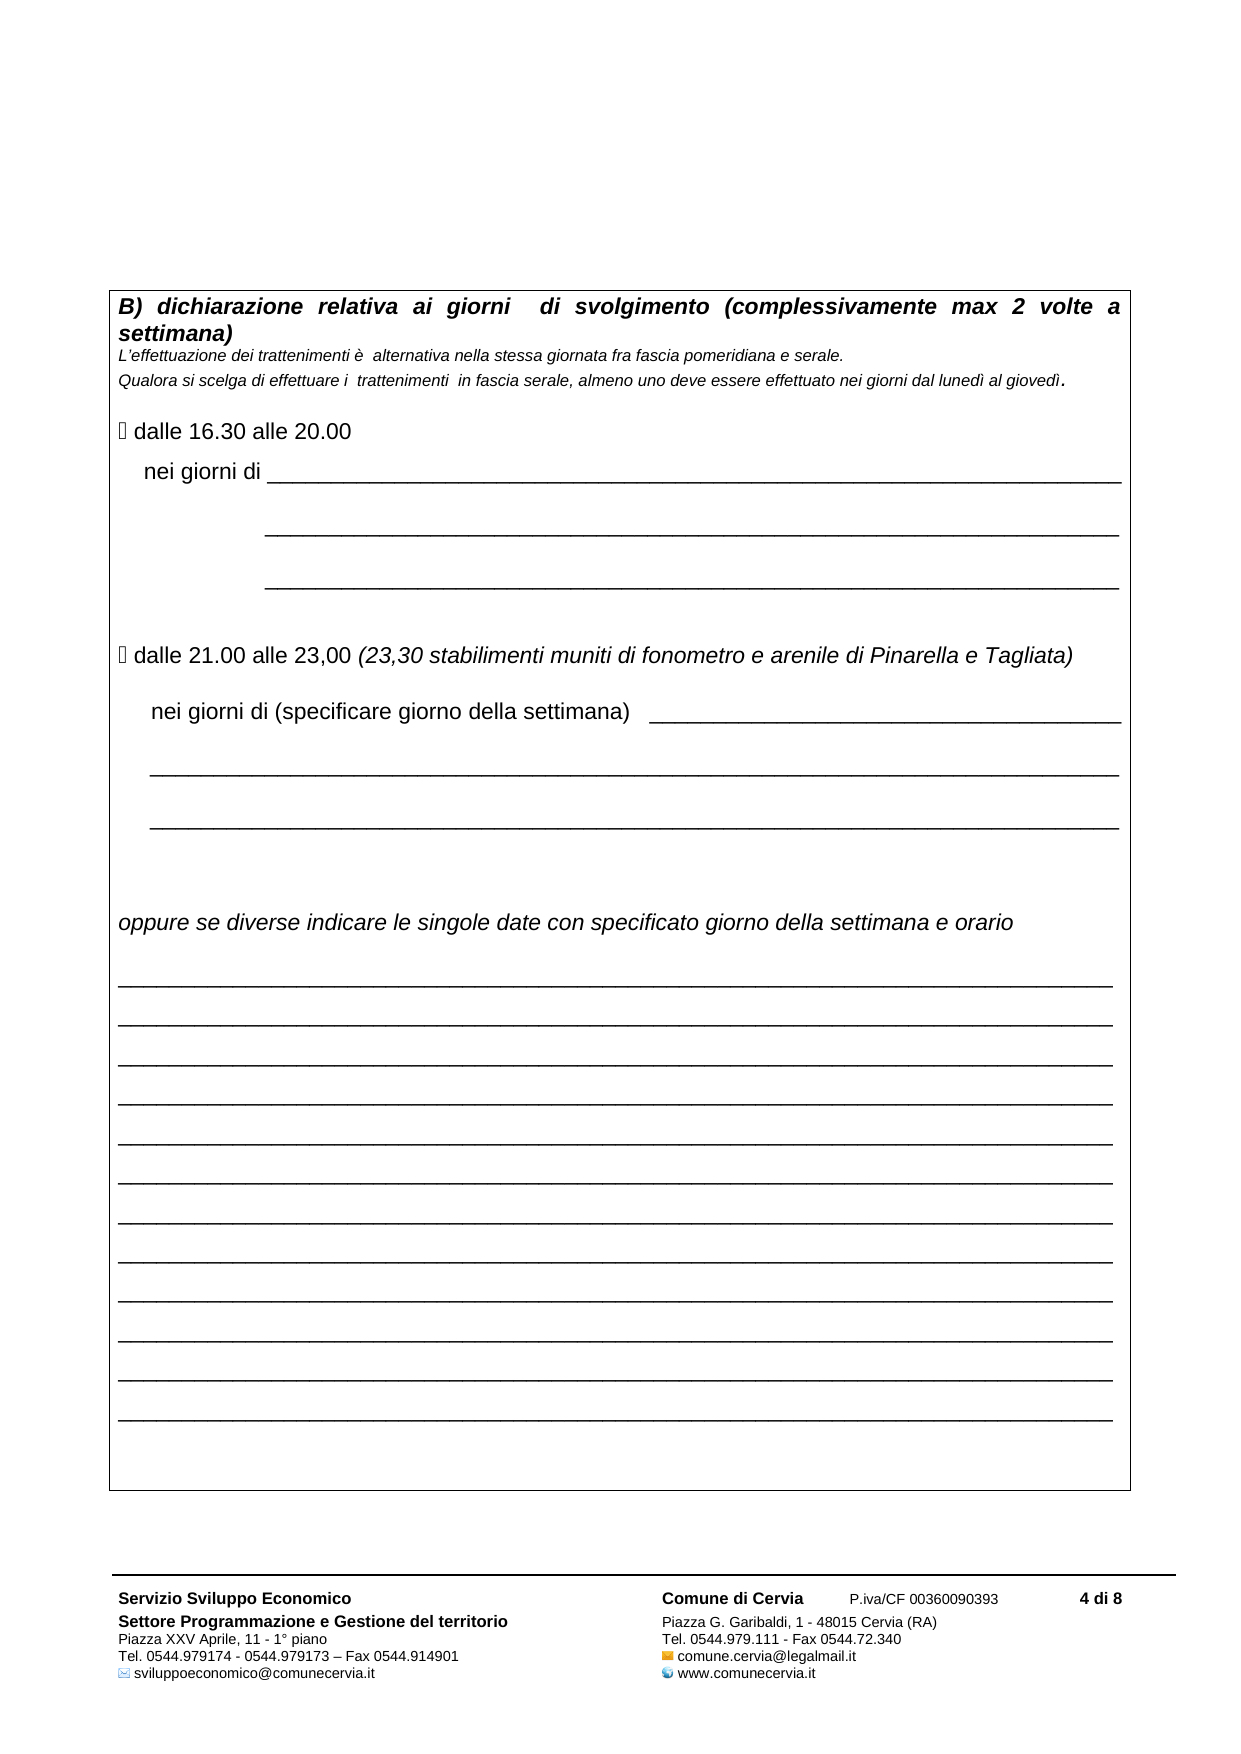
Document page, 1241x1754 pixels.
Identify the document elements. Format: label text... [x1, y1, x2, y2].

text oppure se diverse indicare le singole date con specificato giorno della settimana e orario [110, 906, 1130, 935]
text nei giorni di (specificare giorno della settimana) _____________________________________ ____________________________________________________________________________ [110, 695, 1130, 777]
text ________________________________________________________________________________________________________________________________________________________________________________________________________________________________________________________________________________________________________________________________________________________________________________________________________________________________________________________________________________________________________________________________________________________________________________________________________________________________________________________________________________________________________________________________________________________________________________________________________________________________________________________________________________________________________________________________________________________________________ [110, 958, 1130, 1422]
text ___________________________________________________________________ [110, 560, 1130, 590]
picture [118, 1666, 130, 1679]
picture [662, 1650, 674, 1662]
text B) dichiarazione relativa ai giorni di svolgimento (complessivamente max 2 volte a settimana) [110, 291, 1130, 346]
text  dalle 16.30 alle 20.00 [118, 418, 1122, 444]
picture [662, 1666, 674, 1679]
text Qualora si scelga di effettuare i trattenimenti in fascia serale, almeno uno deve essere effettuato nei giorni dal lunedì al giovedì. [118, 365, 1122, 391]
text nei giorni di ___________________________________________________________________ [110, 455, 1130, 484]
text  dalle 21.00 alle 23,00 (23,30 stabilimenti muniti di fonometro e arenile di Pinarella e Tagliata) [110, 639, 1130, 669]
text L’effettuazione dei trattenimenti è alternativa nella stessa giornata fra fascia pomeridiana e serale. [118, 346, 1122, 365]
text ____________________________________________________________________________ [110, 800, 1130, 830]
text ___________________________________________________________________ [110, 508, 1130, 537]
